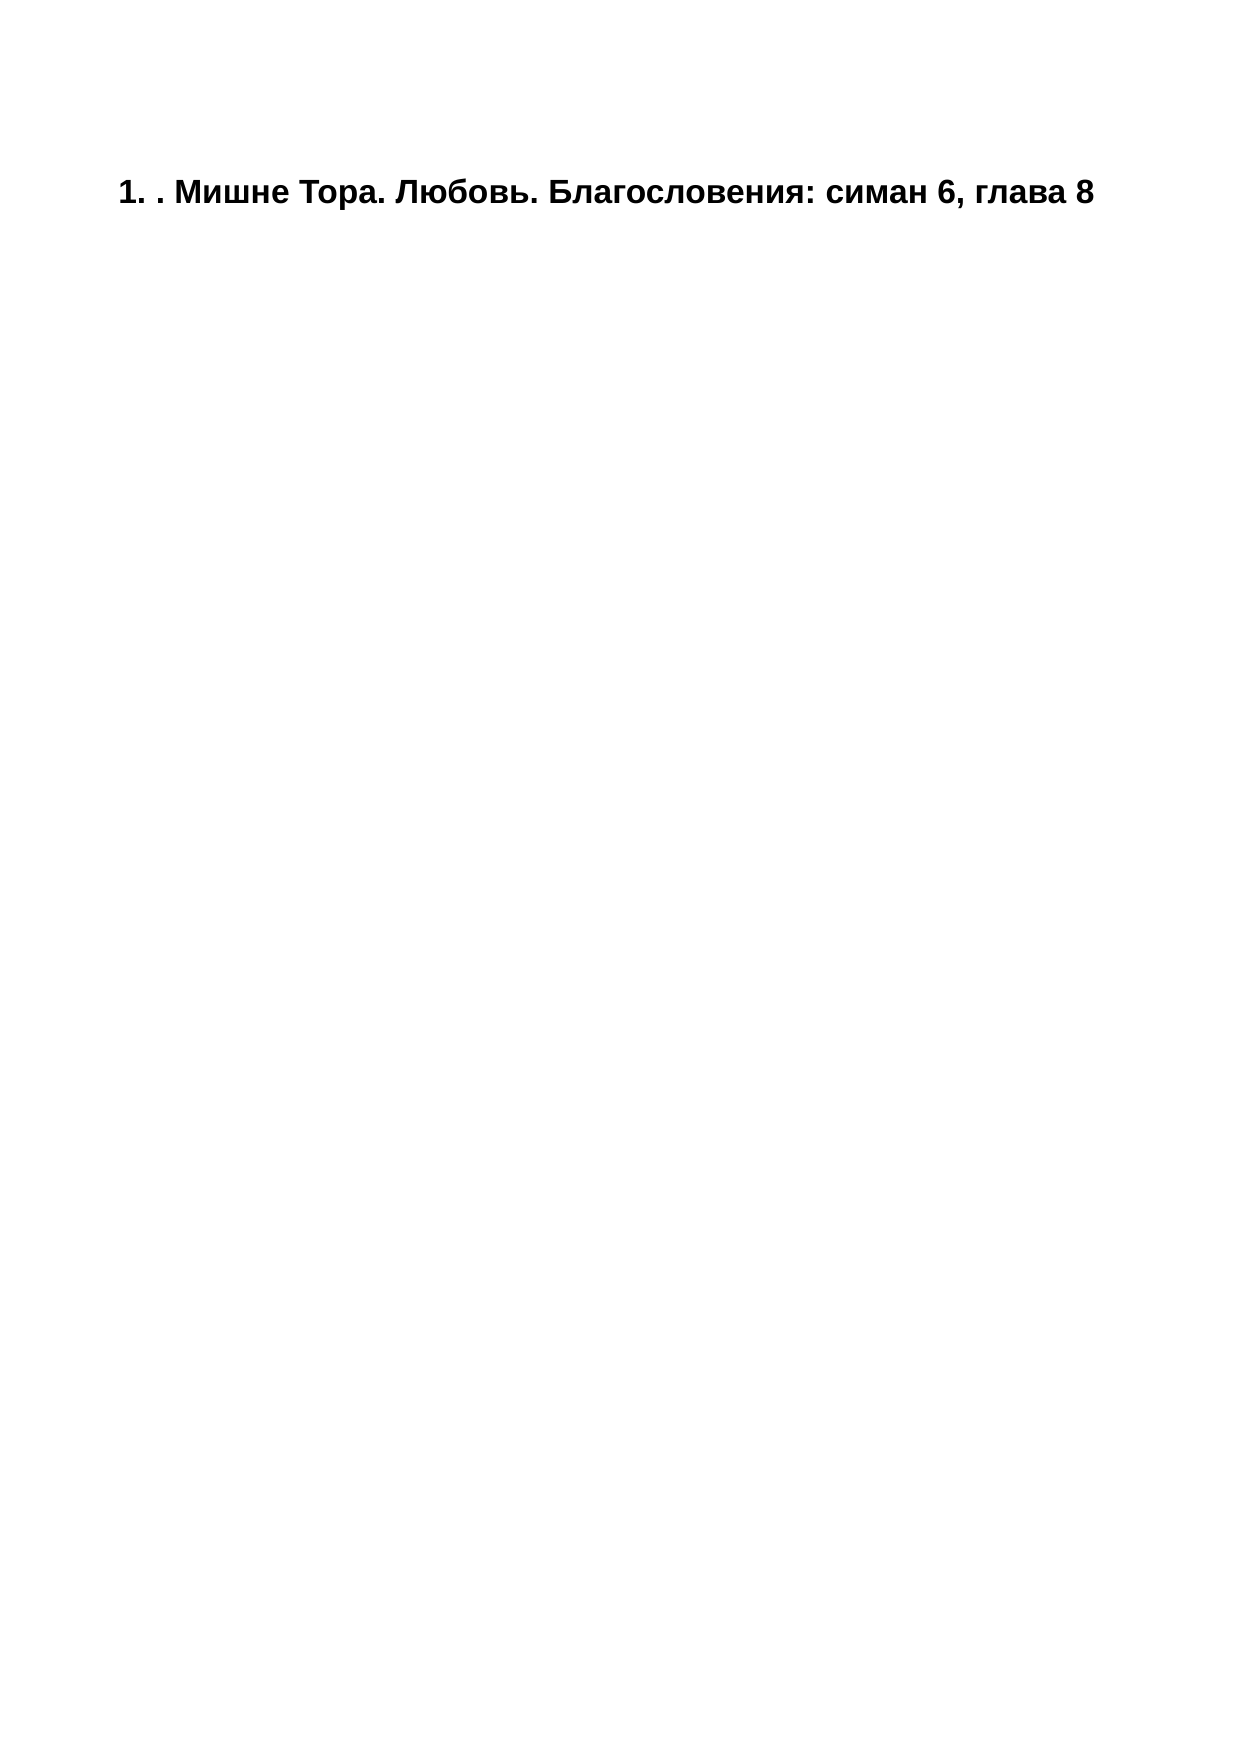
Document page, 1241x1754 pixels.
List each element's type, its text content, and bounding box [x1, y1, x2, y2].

subtitle . Мишне Тора. Любовь. Благословения: симан 6, глава 8 [118, 147, 1122, 176]
